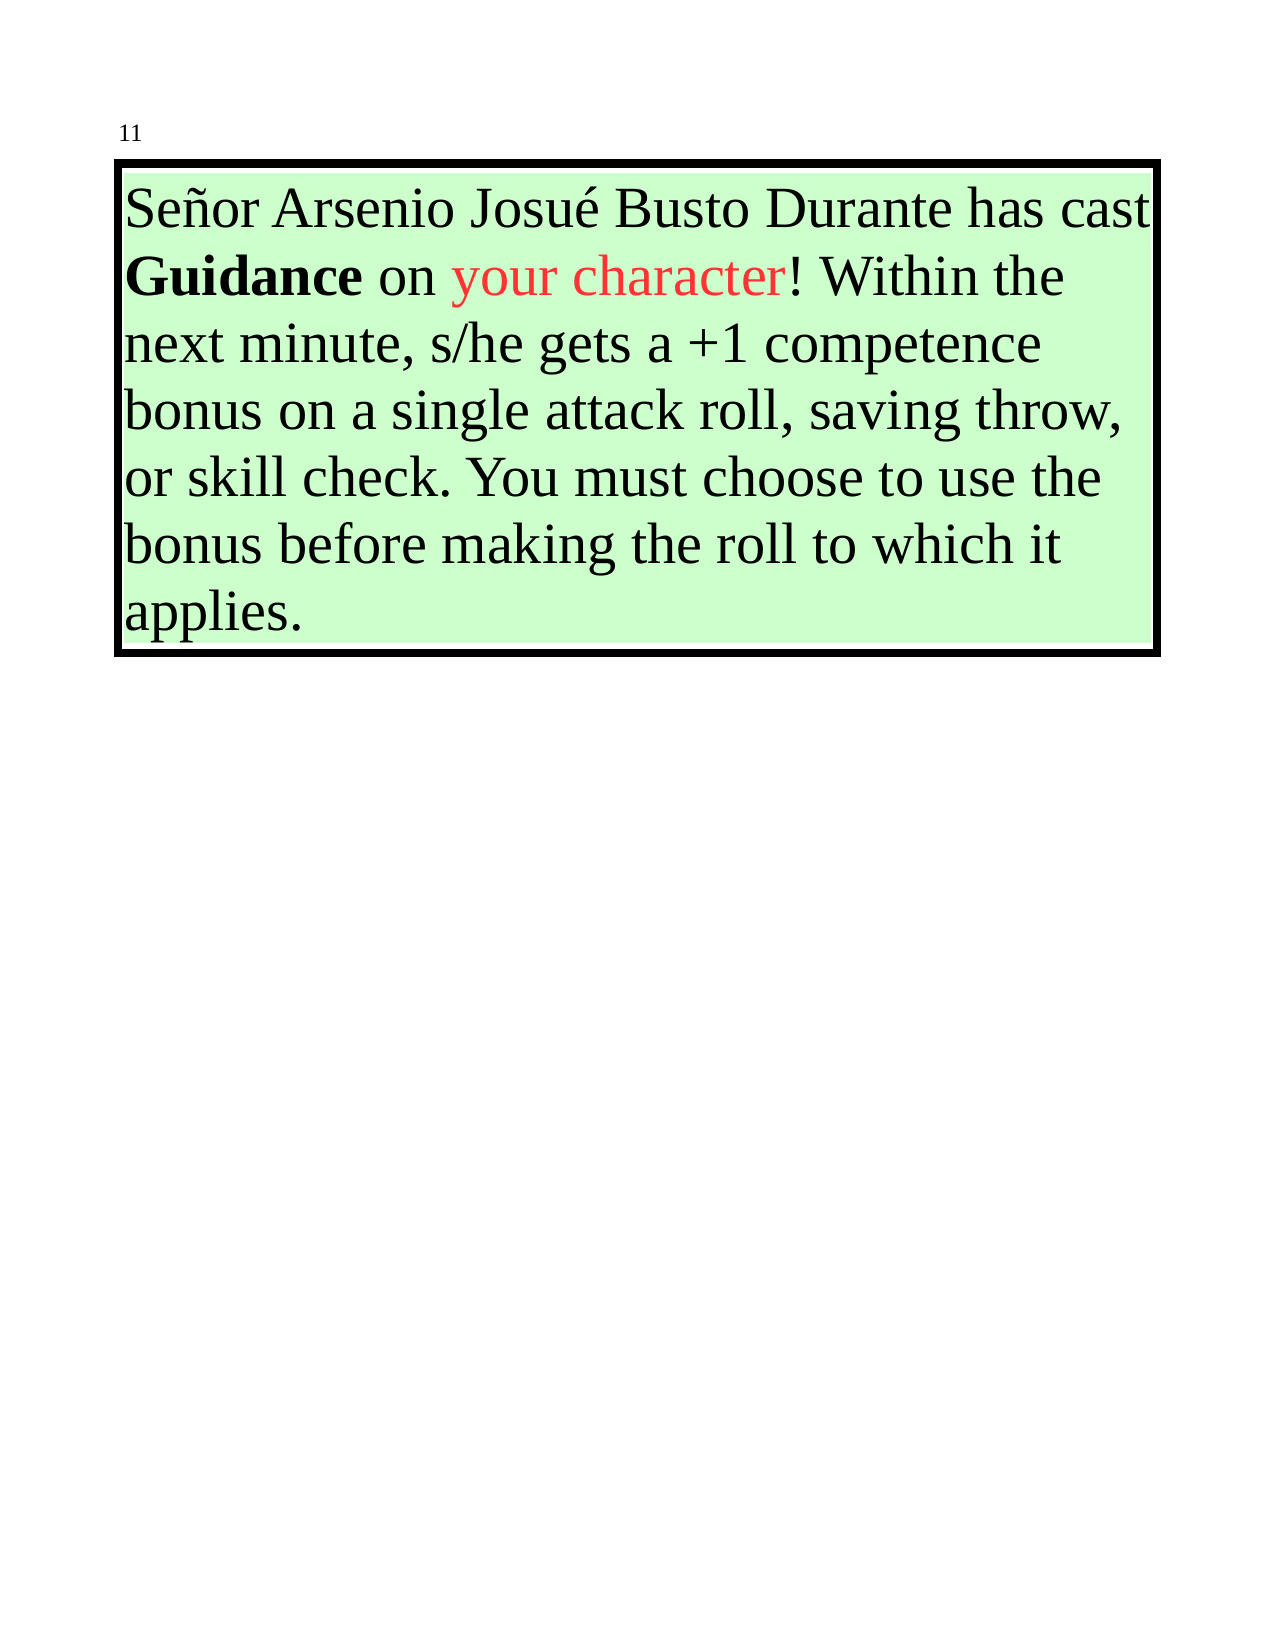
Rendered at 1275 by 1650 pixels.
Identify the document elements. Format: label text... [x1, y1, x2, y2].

table_header Señor Arsenio Josué Busto Durante has cast Guidance on your character! Within the next minute, s/he gets a +1 competence bonus on a single attack roll, saving throw, or skill check. You must choose to use the bonus before making the roll to which it applies. [122, 168, 1153, 649]
text 11 [118, 118, 1157, 147]
